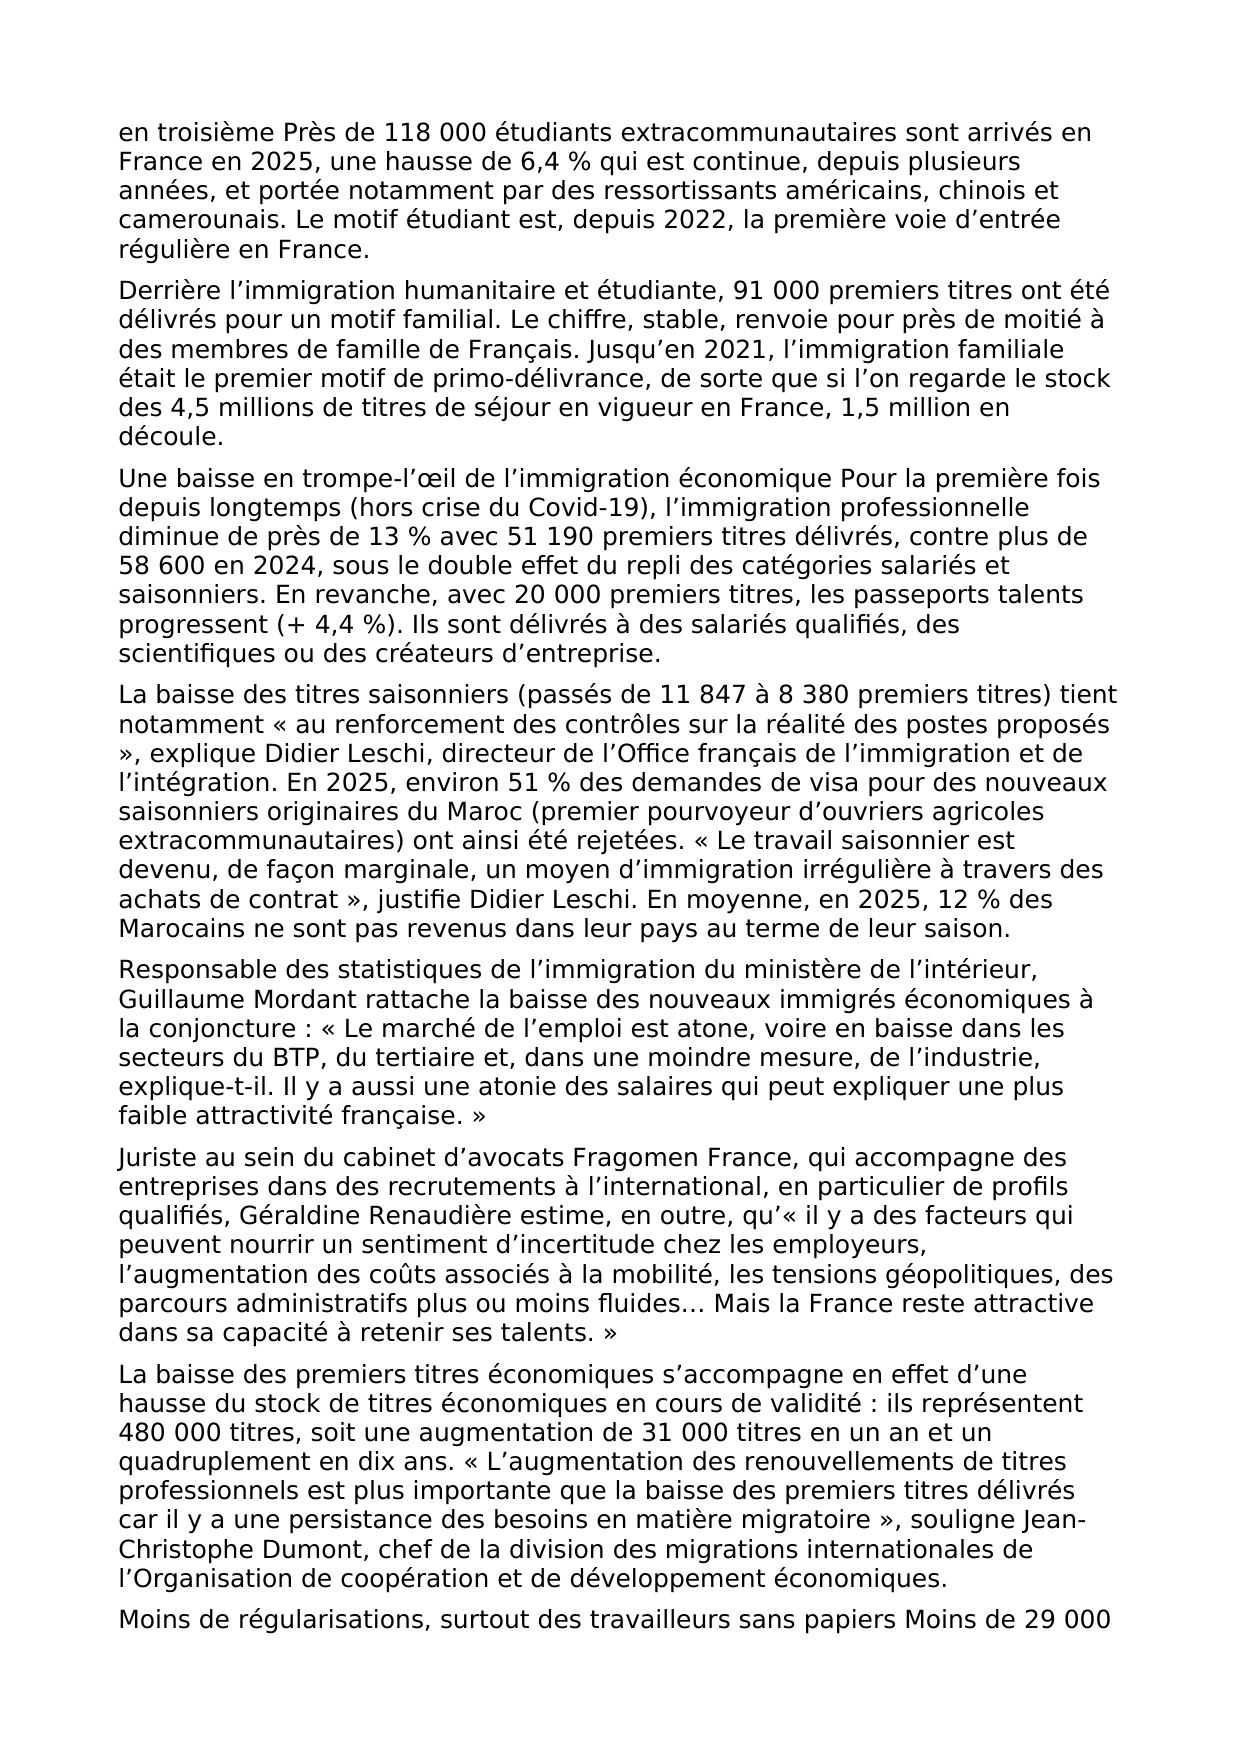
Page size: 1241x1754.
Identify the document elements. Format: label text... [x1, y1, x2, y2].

text La baisse des titres saisonniers (passés de 11 847 à 8 380 premiers titres) tient notamment « au renforcement des contrôles sur la réalité des postes proposés », explique Didier Leschi, directeur de l’Office français de l’immigration et de l’intégration. En 2025, environ 51 % des demandes de visa pour des nouveaux saisonniers originaires du Maroc (premier pourvoyeur d’ouvriers agricoles extracommunautaires) ont ainsi été rejetées. « Le travail saisonnier est devenu, de façon marginale, un moyen d’immigration irrégulière à travers des achats de contrat », justifie Didier Leschi. En moyenne, en 2025, 12 % des Marocains ne sont pas revenus dans leur pays au terme de leur saison. [118, 681, 1122, 943]
text Une baisse en trompe-l’œil de l’immigration économique Pour la première fois depuis longtemps (hors crise du Covid-19), l’immigration professionnelle diminue de près de 13 % avec 51 190 premiers titres délivrés, contre plus de 58 600 en 2024, sous le double effet du repli des catégories salariés et saisonniers. En revanche, avec 20 000 premiers titres, les passeports talents progressent (+ 4,4 %). Ils sont délivrés à des salariés qualifiés, des scientifiques ou des créateurs d’entreprise. [118, 464, 1122, 668]
text Juriste au sein du cabinet d’avocats Fragomen France, qui accompagne des entreprises dans des recrutements à l’international, en particulier de profils qualifiés, Géraldine Renaudière estime, en outre, qu’« il y a des facteurs qui peuvent nourrir un sentiment d’incertitude chez les employeurs, l’augmentation des coûts associés à la mobilité, les tensions géopolitiques, des parcours administratifs plus ou moins fluides… Mais la France reste attractive dans sa capacité à retenir ses talents. » [118, 1143, 1122, 1347]
text en troisième Près de 118 000 étudiants extracommunautaires sont arrivés en France en 2025, une hausse de 6,4 % qui est continue, depuis plusieurs années, et portée notamment par des ressortissants américains, chinois et camerounais. Le motif étudiant est, depuis 2022, la première voie d’entrée régulière en France. [118, 118, 1122, 264]
text Responsable des statistiques de l’immigration du ministère de l’intérieur, Guillaume Mordant rattache la baisse des nouveaux immigrés économiques à la conjoncture : « Le marché de l’emploi est atone, voire en baisse dans les secteurs du BTP, du tertiaire et, dans une moindre mesure, de l’industrie, explique-t-il. Il y a aussi une atonie des salaires qui peut expliquer une plus faible attractivité française. » [118, 956, 1122, 1131]
text Moins de régularisations, surtout des travailleurs sans papiers Moins de 29 000 [118, 1606, 1122, 1635]
text La baisse des premiers titres économiques s’accompagne en effet d’une hausse du stock de titres économiques en cours de validité : ils représentent 480 000 titres, soit une augmentation de 31 000 titres en un an et un quadruplement en dix ans. « L’augmentation des renouvellements de titres professionnels est plus importante que la baisse des premiers titres délivrés car il y a une persistance des besoins en matière migratoire », souligne Jean-Christophe Dumont, chef de la division des migrations internationales de l’Organisation de coopération et de développement économiques. [118, 1360, 1122, 1593]
text Derrière l’immigration humanitaire et étudiante, 91 000 premiers titres ont été délivrés pour un motif familial. Le chiffre, stable, renvoie pour près de moitié à des membres de famille de Français. Jusqu’en 2021, l’immigration familiale était le premier motif de primo-délivrance, de sorte que si l’on regarde le stock des 4,5 millions de titres de séjour en vigueur en France, 1,5 million en découle. [118, 276, 1122, 451]
